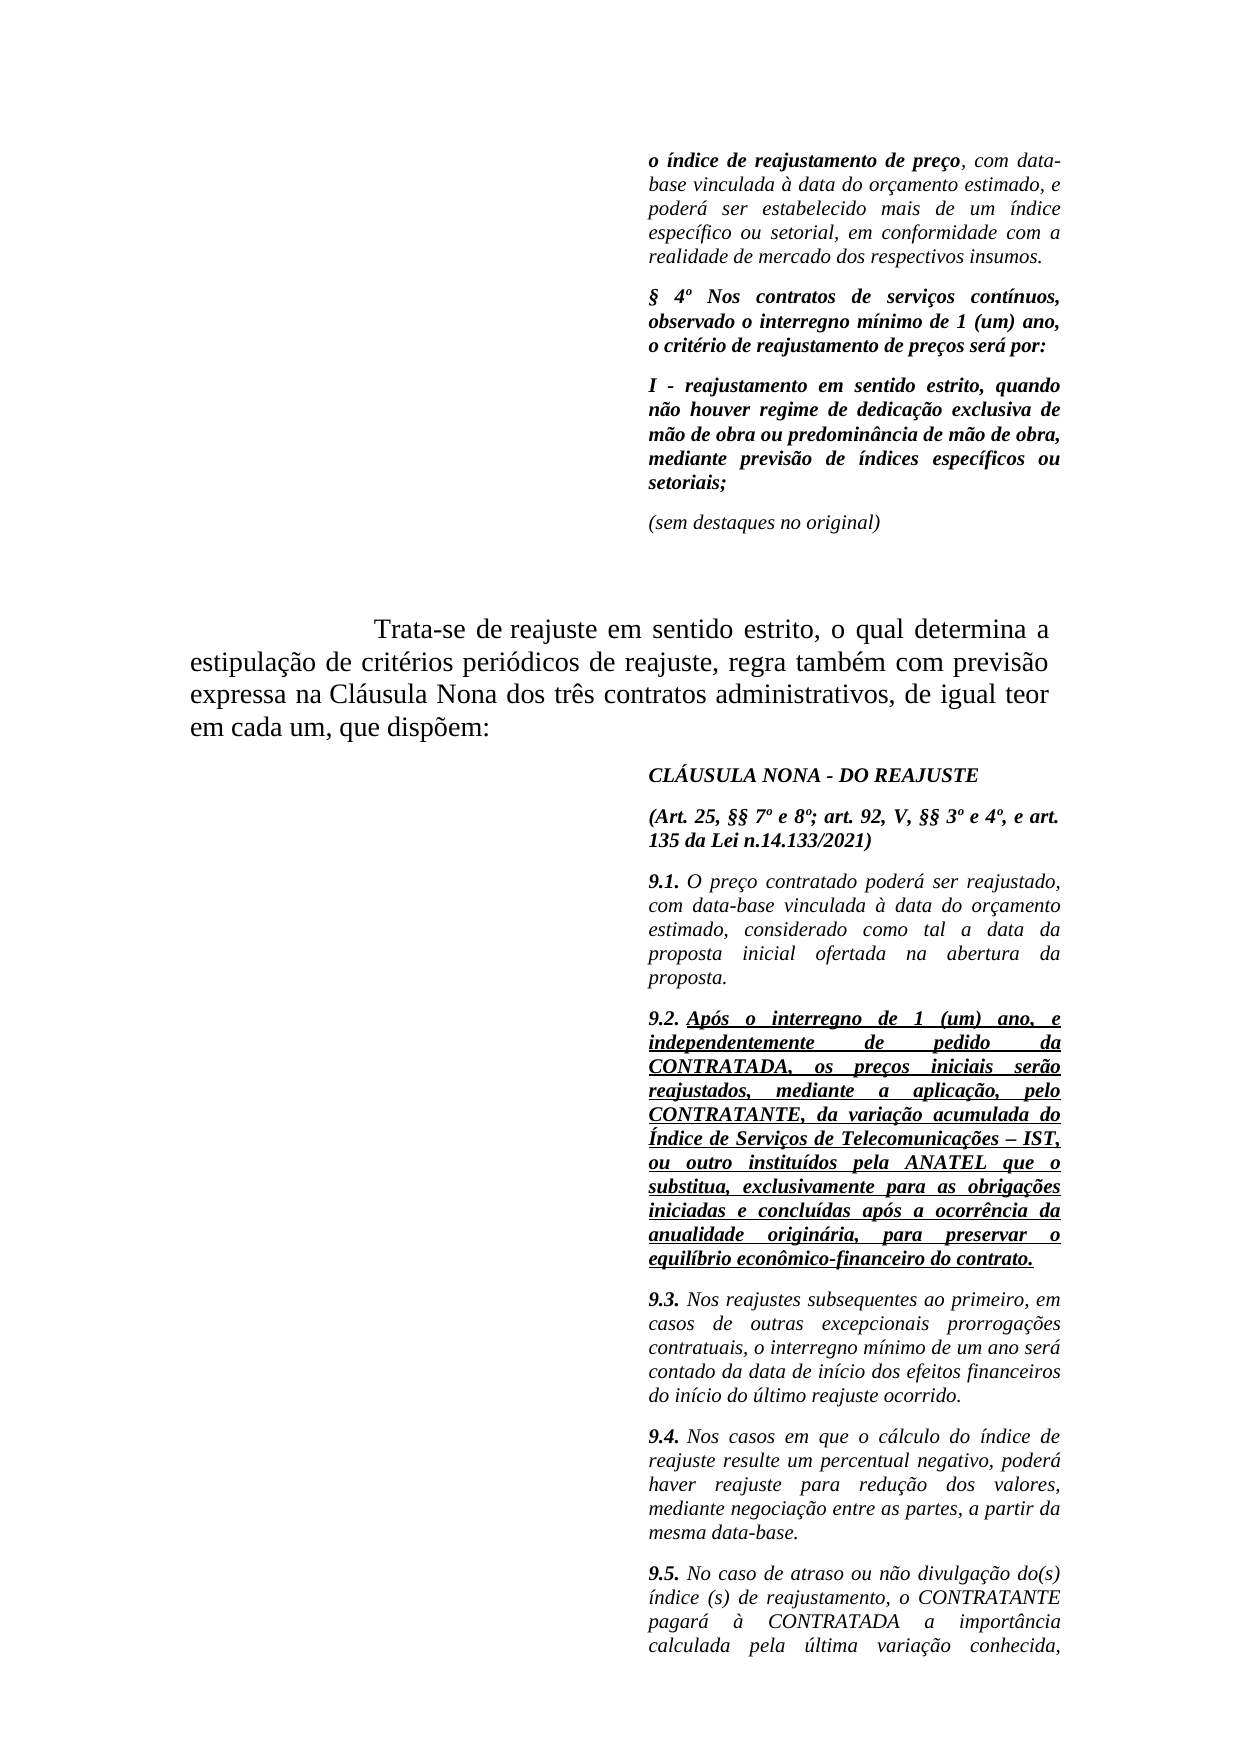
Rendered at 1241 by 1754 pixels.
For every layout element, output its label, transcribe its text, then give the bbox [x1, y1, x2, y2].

text (Art. 25, §§ 7º e 8º; art. 92, V, §§ 3º e 4º, e art. 135 da Lei n.14.133/2021) [648, 804, 1063, 852]
text I - reajustamento em sentido estrito, quando não houver regime de dedicação exclusiva de mão de obra ou predominância de mão de obra, mediante previsão de índices específicos ou setoriais; [648, 373, 1063, 494]
text (sem destaques no original) [648, 510, 1063, 534]
text o índice de reajustamento de preço, com data-base vinculada à data do orçamento estimado, e poderá ser estabelecido mais de um índice específico ou setorial, em conformidade com a realidade de mercado dos respectivos insumos. [648, 147, 1063, 268]
text § 4º Nos contratos de serviços contínuos, observado o interregno mínimo de 1 (um) ano, o critério de reajustamento de preços será por: [648, 284, 1063, 357]
text 9.5. No caso de atraso ou não divulgação do(s) índice (s) de reajustamento, o CONTRATANTE pagará à CONTRATADA a importância calculada pela última variação conhecida, [648, 1561, 1063, 1657]
text CLÁUSULA NONA - DO REAJUSTE [648, 763, 1063, 787]
text 9.2. Após o interregno de 1 (um) ano, e independentemente de pedido da CONTRATADA, os preços iniciais serão reajustados, mediante a aplicação, pelo CONTRATANTE, da variação acumulada do Índice de Serviços de Telecomunicações – IST, ou outro instituídos pela ANATEL que o substitua, exclusivamente para as obrigações iniciadas e concluídas após a ocorrência da anualidade originária, para preservar o equilíbrio econômico-financeiro do contrato. [648, 1006, 1063, 1270]
text Trata-se de reajuste em sentido estrito, o qual determina a estipulação de critérios periódicos de reajuste, regra também com previsão expressa na Cláusula Nona dos três contratos administrativos, de igual teor em cada um, que dispõem: [190, 613, 1051, 742]
text 9.4. Nos casos em que o cálculo do índice de reajuste resulte um percentual negativo, poderá haver reajuste para redução dos valores, mediante negociação entre as partes, a partir da mesma data-base. [648, 1424, 1063, 1544]
text 9.1. O preço contratado poderá ser reajustado, com data-base vinculada à data do orçamento estimado, considerado como tal a data da proposta inicial ofertada na abertura da proposta. [648, 868, 1063, 989]
text 9.3. Nos reajustes subsequentes ao primeiro, em casos de outras excepcionais prorrogações contratuais, o interregno mínimo de um ano será contado da data de início dos efeitos financeiros do início do último reajuste ocorrido. [648, 1287, 1063, 1407]
